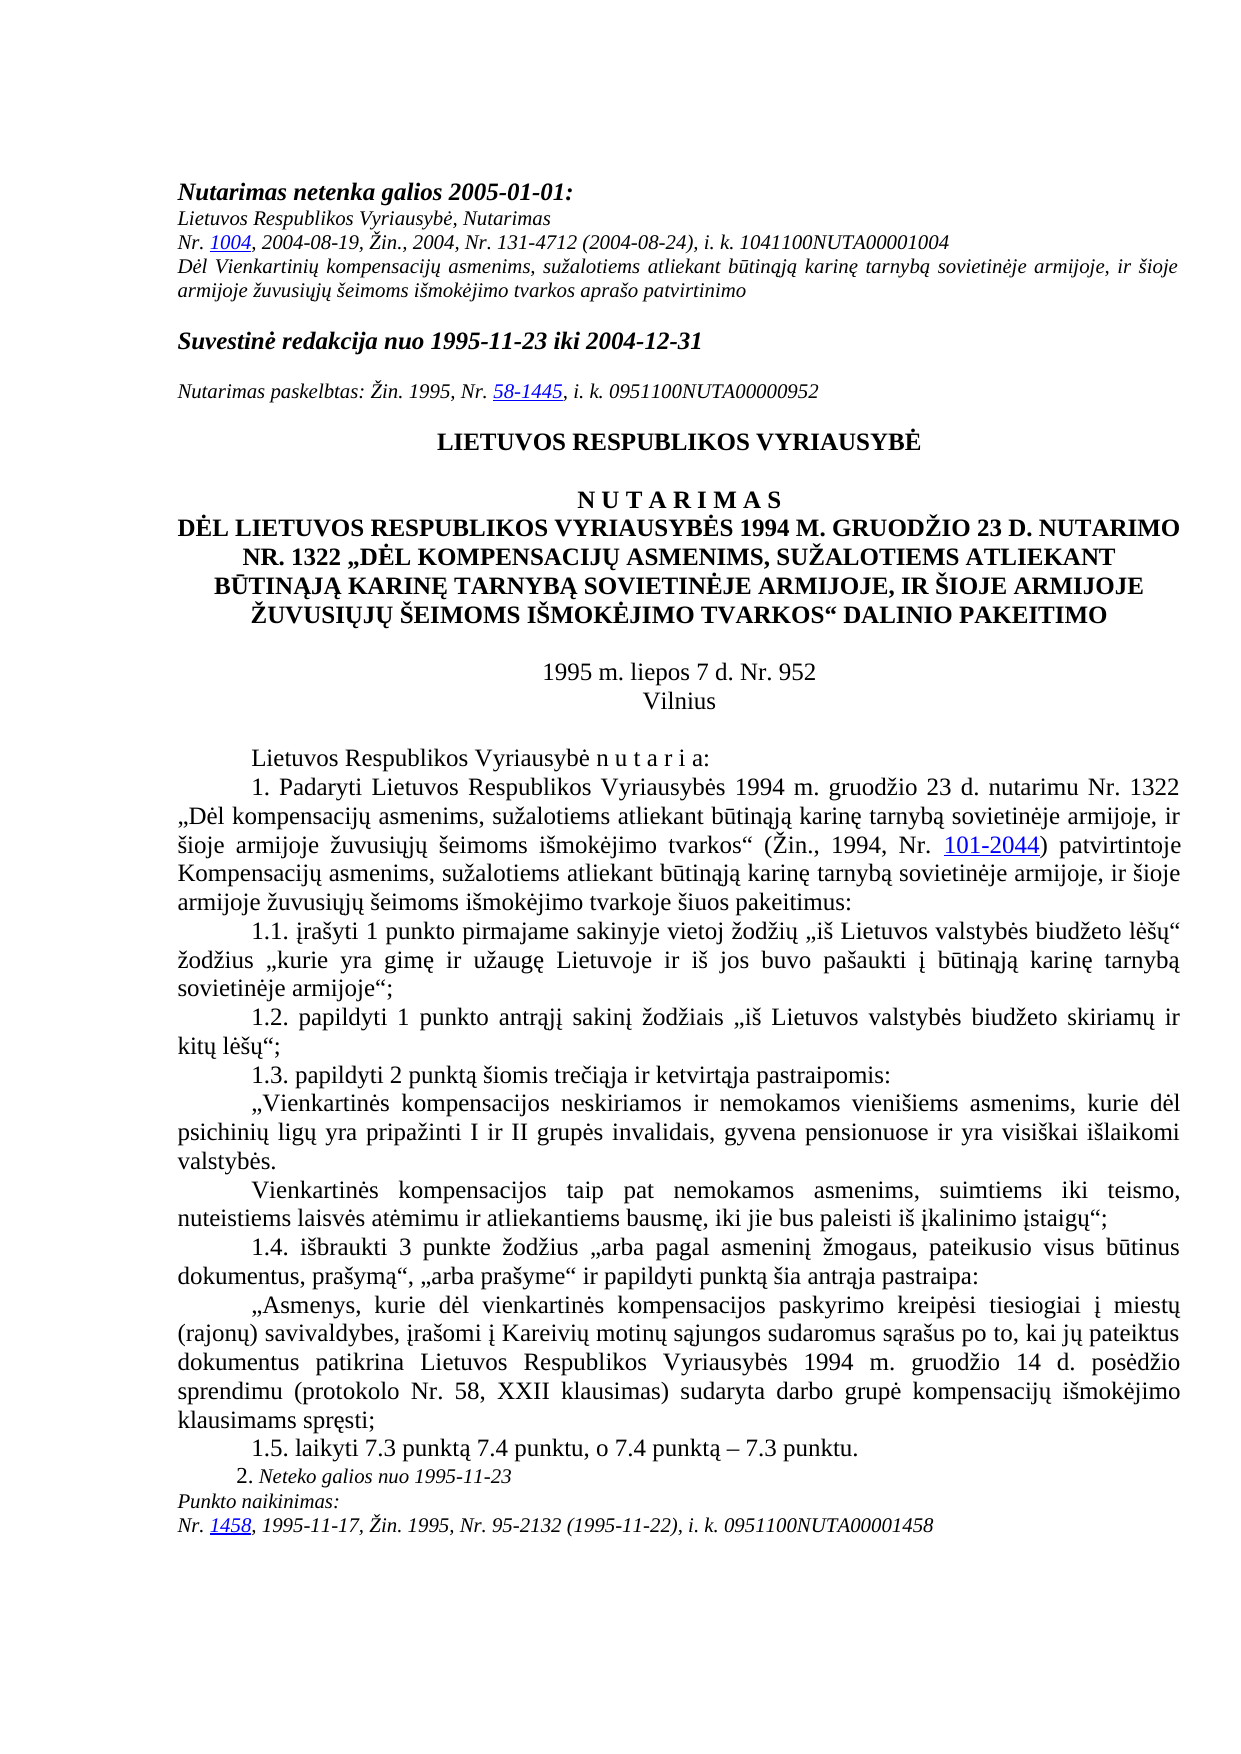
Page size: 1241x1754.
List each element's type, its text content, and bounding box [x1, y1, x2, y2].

text Punkto naikinimas: [177, 1488, 1181, 1513]
text Nutarimas paskelbtas: Žin. 1995, Nr. 58-1445, i. k. 0951100NUTA00000952 [177, 379, 1181, 403]
text 1995 m. liepos 7 d. Nr. 952 [177, 657, 1181, 686]
text 1.5. laikyti 7.3 punktą 7.4 punktu, o 7.4 punktą – 7.3 punktu. [177, 1433, 1181, 1462]
text 1. Padaryti Lietuvos Respublikos Vyriausybės 1994 m. gruodžio 23 d. nutarimu Nr. 1322 „Dėl kompensacijų asmenims, sužalotiems atliekant būtinąją karinę tarnybą sovietinėje armijoje, ir šioje armijoje žuvusiųjų šeimoms išmokėjimo tvarkos“ (Žin., 1994, Nr. 101-2044) patvirtintoje Kompensacijų asmenims, sužalotiems atliekant būtinąją karinę tarnybą sovietinėje armijoje, ir šioje armijoje žuvusiųjų šeimoms išmokėjimo tvarkoje šiuos pakeitimus: [177, 772, 1181, 916]
text Dėl Vienkartinių kompensacijų asmenims, sužalotiems atliekant būtinąją karinę tarnybą sovietinėje armijoje, ir šioje armijoje žuvusiųjų šeimoms išmokėjimo tvarkos aprašo patvirtinimo [177, 254, 1181, 302]
text Nutarimas netenka galios 2005-01-01: [177, 177, 1181, 206]
text 1.4. išbraukti 3 punkte žodžius „arba pagal asmeninį žmogaus, pateikusio visus būtinus dokumentus, prašymą“, „arba prašyme“ ir papildyti punktą šia antrąja pastraipa: [177, 1232, 1181, 1290]
text Suvestinė redakcija nuo 1995-11-23 iki 2004-12-31 [177, 326, 1181, 355]
text Lietuvos Respublikos Vyriausybė, Nutarimas [177, 206, 1181, 230]
text „Vienkartinės kompensacijos neskiriamos ir nemokamos vienišiems asmenims, kurie dėl psichinių ligų yra pripažinti I ir II grupės invalidais, gyvena pensionuose ir yra visiškai išlaikomi valstybės. [177, 1088, 1181, 1175]
text 1.1. įrašyti 1 punkto pirmajame sakinyje vietoj žodžių „iš Lietuvos valstybės biudžeto lėšų“ žodžius „kurie yra gimę ir užaugę Lietuvoje ir iš jos buvo pašaukti į būtinąją karinę tarnybą sovietinėje armijoje“; [177, 916, 1181, 1002]
text „Asmenys, kurie dėl vienkartinės kompensacijos paskyrimo kreipėsi tiesiogiai į miestų (rajonų) savivaldybes, įrašomi į Kareivių motinų sąjungos sudaromus sąrašus po to, kai jų pateiktus dokumentus patikrina Lietuvos Respublikos Vyriausybės 1994 m. gruodžio 14 d. posėdžio sprendimu (protokolo Nr. 58, XXII klausimas) sudaryta darbo grupė kompensacijų išmokėjimo klausimams spręsti; [177, 1290, 1181, 1433]
text Vilnius [177, 686, 1181, 715]
text 2. Neteko galios nuo 1995-11-23 [177, 1462, 1181, 1488]
text Nr. 1004, 2004-08-19, Žin., 2004, Nr. 131-4712 (2004-08-24), i. k. 1041100NUTA00001004 [177, 230, 1181, 254]
text 1.2. papildyti 1 punkto antrąjį sakinį žodžiais „iš Lietuvos valstybės biudžeto skiriamų ir kitų lėšų“; [177, 1002, 1181, 1060]
text LIETUVOS RESPUBLIKOS VYRIAUSYBĖ [177, 427, 1181, 456]
text 1.3. papildyti 2 punktą šiomis trečiąja ir ketvirtąja pastraipomis: [177, 1060, 1181, 1088]
text Lietuvos Respublikos Vyriausybė nutaria: [177, 743, 1181, 772]
text Vienkartinės kompensacijos taip pat nemokamos asmenims, suimtiems iki teismo, nuteistiems laisvės atėmimu ir atliekantiems bausmę, iki jie bus paleisti iš įkalinimo įstaigų“; [177, 1175, 1181, 1232]
text N U T A R I M A S [177, 485, 1181, 513]
text DĖL LIETUVOS RESPUBLIKOS VYRIAUSYBĖS 1994 M. GRUODŽIO 23 D. NUTARIMO NR. 1322 „DĖL KOMPENSACIJŲ ASMENIMS, SUŽALOTIEMS ATLIEKANT BŪTINĄJĄ KARINĘ TARNYBĄ SOVIETINĖJE ARMIJOJE, IR ŠIOJE ARMIJOJE ŽUVUSIŲJŲ ŠEIMOMS IŠMOKĖJIMO TVARKOS“ DALINIO PAKEITIMO [177, 513, 1181, 628]
text Nr. 1458, 1995-11-17, Žin. 1995, Nr. 95-2132 (1995-11-22), i. k. 0951100NUTA00001458 [177, 1513, 1181, 1537]
